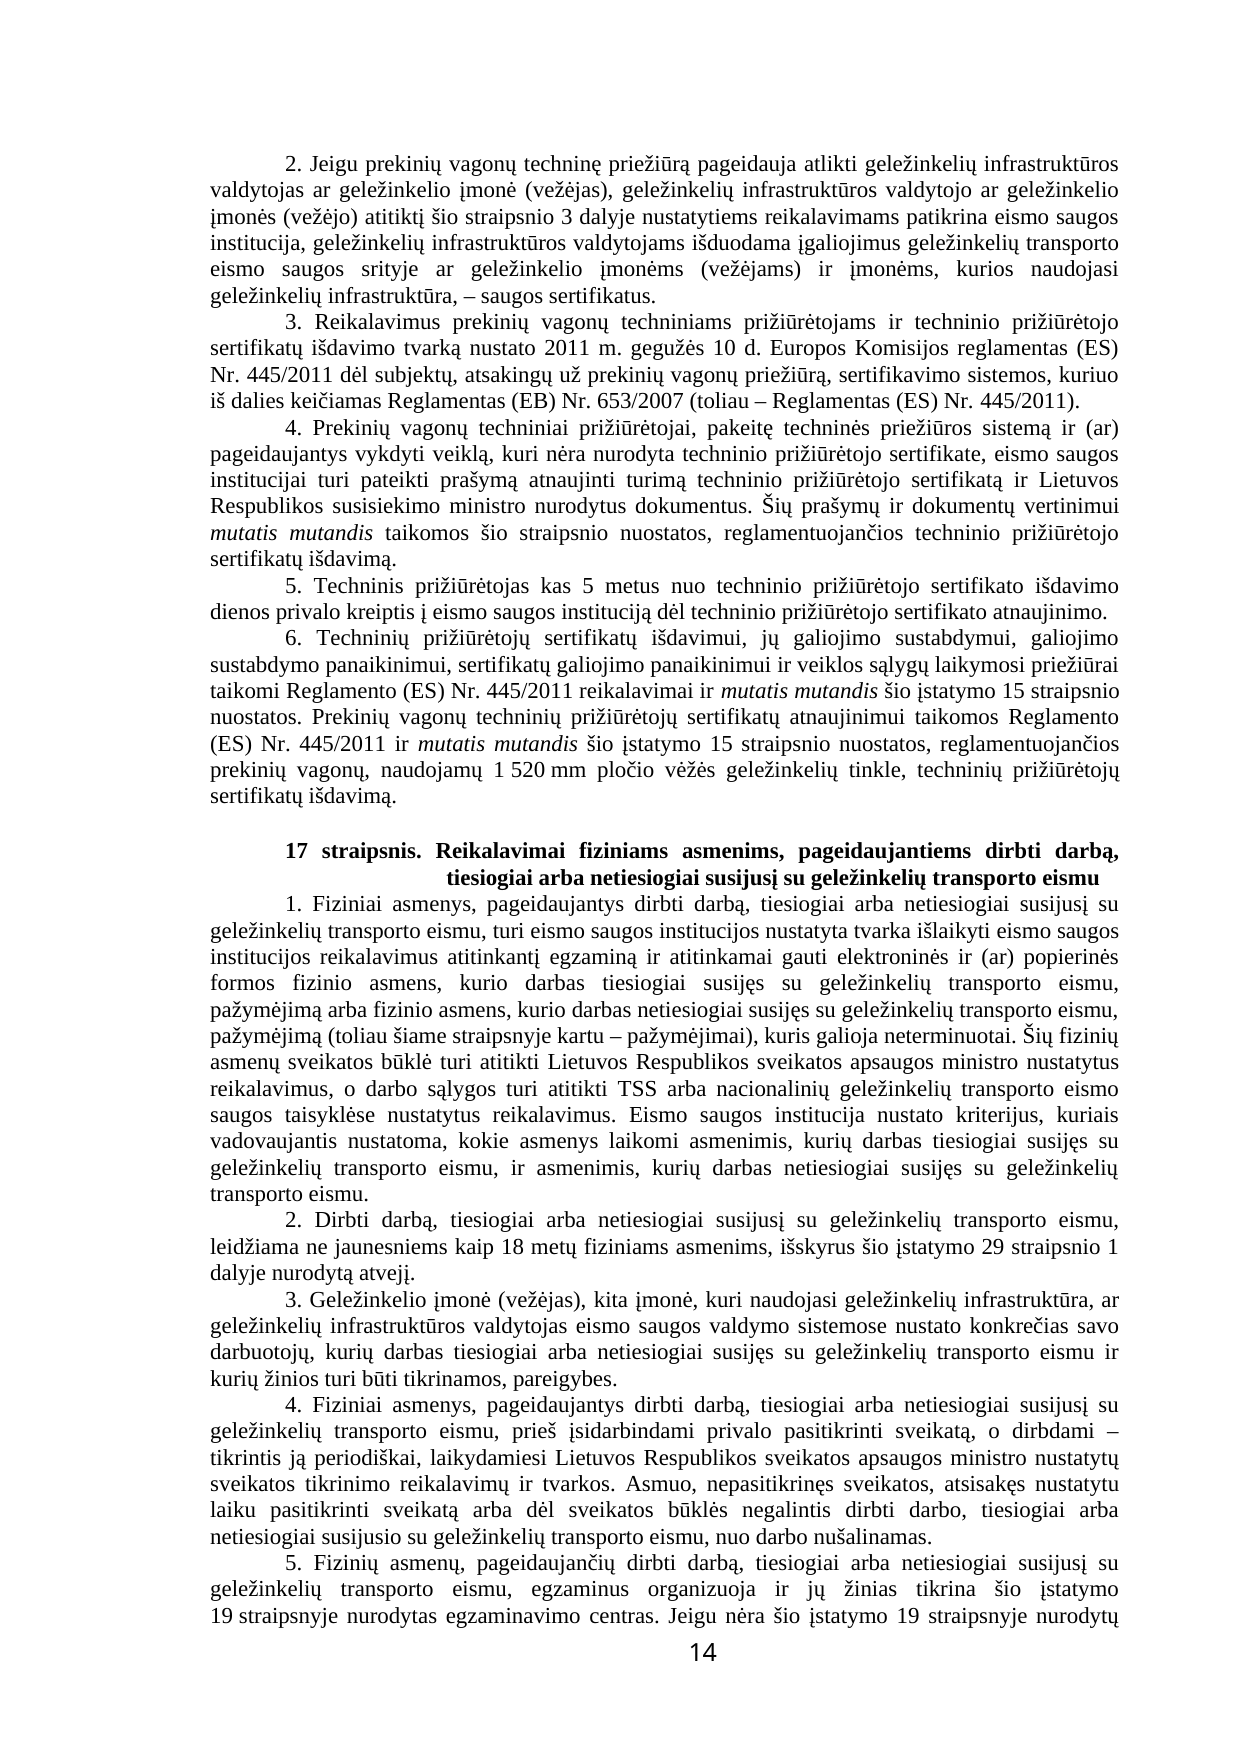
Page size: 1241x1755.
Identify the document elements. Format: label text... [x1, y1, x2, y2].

text 17 straipsnis. Reikalavimai fiziniams asmenims, pageidaujantiems dirbti darbą, tiesiogiai arba netiesiogiai susijusį su geležinkelių transporto eismu [285, 838, 1120, 890]
text 3. Reikalavimus prekinių vagonų techniniams prižiūrėtojams ir techninio prižiūrėtojo sertifikatų išdavimo tvarką nustato 2011 m. gegužės 10 d. Europos Komisijos reglamentas (ES) Nr. 445/2011 dėl subjektų, atsakingų už prekinių vagonų priežiūrą, sertifikavimo sistemos, kuriuo iš dalies keičiamas Reglamentas (EB) Nr. 653/2007 (toliau – Reglamentas (ES) Nr. 445/2011). [210, 308, 1120, 413]
text 6. Techninių prižiūrėtojų sertifikatų išdavimui, jų galiojimo sustabdymui, galiojimo sustabdymo panaikinimui, sertifikatų galiojimo panaikinimui ir veiklos sąlygų laikymosi priežiūrai taikomi Reglamento (ES) Nr. 445/2011 reikalavimai ir mutatis mutandis šio įstatymo 15 straipsnio nuostatos. Prekinių vagonų techninių prižiūrėtojų sertifikatų atnaujinimui taikomos Reglamento (ES) Nr. 445/2011 ir mutatis mutandis šio įstatymo 15 straipsnio nuostatos, reglamentuojančios prekinių vagonų, naudojamų 1 520 mm pločio vėžės geležinkelių tinkle, techninių prižiūrėtojų sertifikatų išdavimą. [210, 624, 1120, 809]
text 2. Jeigu prekinių vagonų techninę priežiūrą pageidauja atlikti geležinkelių infrastruktūros valdytojas ar geležinkelio įmonė (vežėjas), geležinkelių infrastruktūros valdytojo ar geležinkelio įmonės (vežėjo) atitiktį šio straipsnio 3 dalyje nustatytiems reikalavimams patikrina eismo saugos institucija, geležinkelių infrastruktūros valdytojams išduodama įgaliojimus geležinkelių transporto eismo saugos srityje ar geležinkelio įmonėms (vežėjams) ir įmonėms, kurios naudojasi geležinkelių infrastruktūra, – saugos sertifikatus. [210, 150, 1120, 308]
text 2. Dirbti darbą, tiesiogiai arba netiesiogiai susijusį su geležinkelių transporto eismu, leidžiama ne jaunesniems kaip 18 metų fiziniams asmenims, išskyrus šio įstatymo 29 straipsnio 1 dalyje nurodytą atvejį. [210, 1207, 1120, 1286]
text 5. Fizinių asmenų, pageidaujančių dirbti darbą, tiesiogiai arba netiesiogiai susijusį su geležinkelių transporto eismu, egzaminus organizuoja ir jų žinias tikrina šio įstatymo 19 straipsnyje nurodytas egzaminavimo centras. Jeigu nėra šio įstatymo 19 straipsnyje nurodytų [210, 1549, 1120, 1628]
text 4. Prekinių vagonų techniniai prižiūrėtojai, pakeitę techninės priežiūros sistemą ir (ar) pageidaujantys vykdyti veiklą, kuri nėra nurodyta techninio prižiūrėtojo sertifikate, eismo saugos institucijai turi pateikti prašymą atnaujinti turimą techninio prižiūrėtojo sertifikatą ir Lietuvos Respublikos susisiekimo ministro nurodytus dokumentus. Šių prašymų ir dokumentų vertinimui mutatis mutandis taikomos šio straipsnio nuostatos, reglamentuojančios techninio prižiūrėtojo sertifikatų išdavimą. [210, 413, 1120, 572]
text 4. Fiziniai asmenys, pageidaujantys dirbti darbą, tiesiogiai arba netiesiogiai susijusį su geležinkelių transporto eismu, prieš įsidarbindami privalo pasitikrinti sveikatą, o dirbdami – tikrintis ją periodiškai, laikydamiesi Lietuvos Respublikos sveikatos apsaugos ministro nustatytų sveikatos tikrinimo reikalavimų ir tvarkos. Asmuo, nepasitikrinęs sveikatos, atsisakęs nustatytu laiku pasitikrinti sveikatą arba dėl sveikatos būklės negalintis dirbti darbo, tiesiogiai arba netiesiogiai susijusio su geležinkelių transporto eismu, nuo darbo nušalinamas. [210, 1391, 1120, 1549]
text 3. Geležinkelio įmonė (vežėjas), kita įmonė, kuri naudojasi geležinkelių infrastruktūra, ar geležinkelių infrastruktūros valdytojas eismo saugos valdymo sistemose nustato konkrečias savo darbuotojų, kurių darbas tiesiogiai arba netiesiogiai susijęs su geležinkelių transporto eismu ir kurių žinios turi būti tikrinamos, pareigybes. [210, 1286, 1120, 1391]
text 5. Techninis prižiūrėtojas kas 5 metus nuo techninio prižiūrėtojo sertifikato išdavimo dienos privalo kreiptis į eismo saugos instituciją dėl techninio prižiūrėtojo sertifikato atnaujinimo. [210, 572, 1120, 624]
text 1. Fiziniai asmenys, pageidaujantys dirbti darbą, tiesiogiai arba netiesiogiai susijusį su geležinkelių transporto eismu, turi eismo saugos institucijos nustatyta tvarka išlaikyti eismo saugos institucijos reikalavimus atitinkantį egzaminą ir atitinkamai gauti elektroninės ir (ar) popierinės formos fizinio asmens, kurio darbas tiesiogiai susijęs su geležinkelių transporto eismu, pažymėjimą arba fizinio asmens, kurio darbas netiesiogiai susijęs su geležinkelių transporto eismu, pažymėjimą (toliau šiame straipsnyje kartu – pažymėjimai), kuris galioja neterminuotai. Šių fizinių asmenų sveikatos būklė turi atitikti Lietuvos Respublikos sveikatos apsaugos ministro nustatytus reikalavimus, o darbo sąlygos turi atitikti TSS arba nacionalinių geležinkelių transporto eismo saugos taisyklėse nustatytus reikalavimus. Eismo saugos institucija nustato kriterijus, kuriais vadovaujantis nustatoma, kokie asmenys laikomi asmenimis, kurių darbas tiesiogiai susijęs su geležinkelių transporto eismu, ir asmenimis, kurių darbas netiesiogiai susijęs su geležinkelių transporto eismu. [210, 890, 1120, 1207]
